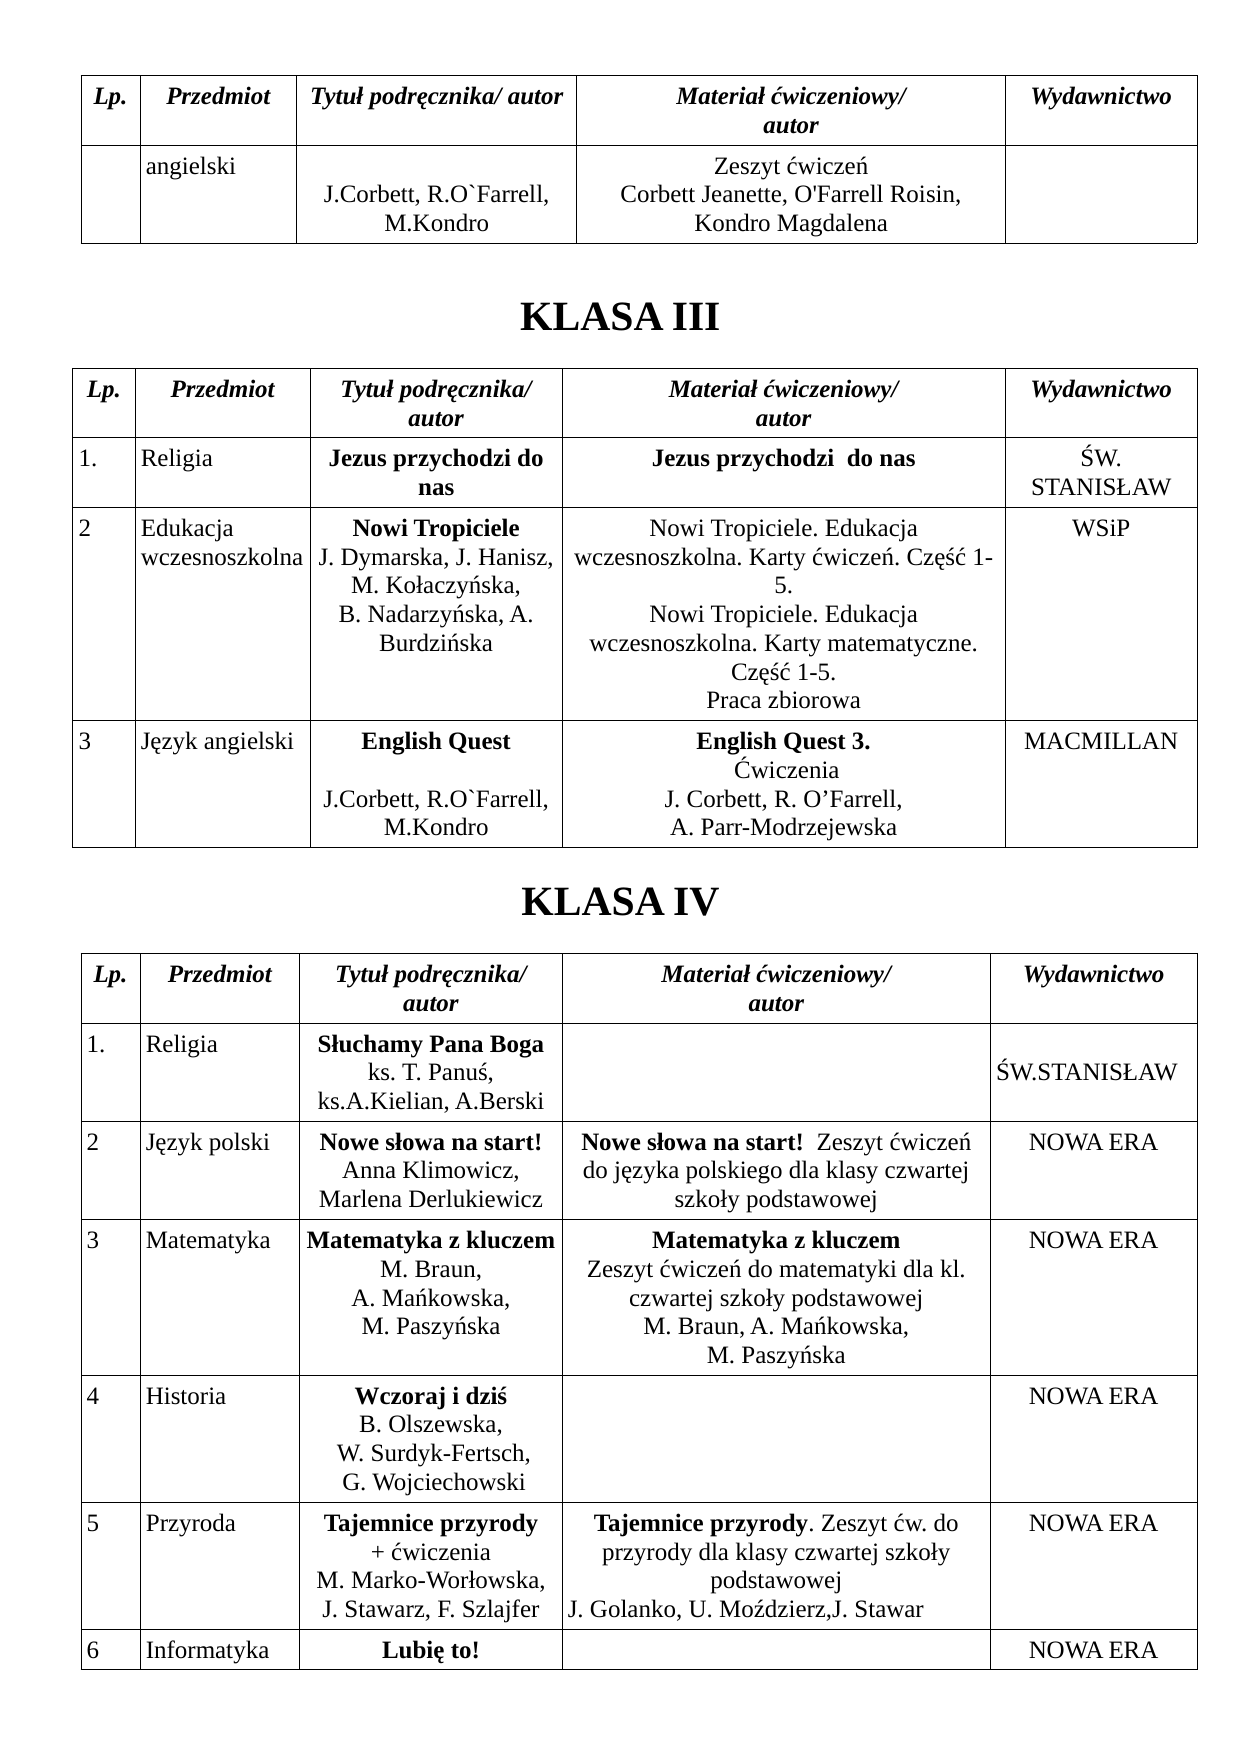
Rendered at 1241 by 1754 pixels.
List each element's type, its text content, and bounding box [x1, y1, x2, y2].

table_cell NOWA ERA [991, 1220, 1197, 1374]
table_cell 2 [82, 1122, 140, 1219]
table_cell ŚW.STANISŁAW [991, 1024, 1197, 1121]
table_header Tytuł podręcznika/ autor [300, 954, 562, 1022]
table_cell NOWA ERA [991, 1122, 1197, 1219]
table_cell 6 [82, 1630, 140, 1669]
table_header Przedmiot [136, 369, 310, 437]
table_cell Nowi Tropiciele. Edukacja wczesnoszkolna. Karty ćwiczeń. Część 1-5. Nowi Tropiciele. Edukacja wczesnoszkolna. Karty matematyczne. Część 1-5. Praca zbiorowa [563, 508, 1005, 720]
table_cell Język polski [141, 1122, 299, 1219]
table_cell 4 [82, 1376, 140, 1502]
table_header Lp. [82, 76, 140, 144]
table_cell 3 [82, 1220, 140, 1374]
table_cell WSiP [1006, 508, 1197, 720]
table_header Materiał ćwiczeniowy/ autor [577, 76, 1005, 144]
table_header Lp. [73, 369, 135, 437]
table_cell Historia [141, 1376, 299, 1502]
table_cell NOWA ERA [991, 1376, 1197, 1502]
table_cell Wczoraj i dziś B. Olszewska, W. Surdyk-Fertsch, G. Wojciechowski [300, 1376, 562, 1502]
table_cell 3 [73, 721, 135, 847]
table_cell J.Corbett, R.O`Farrell, M.Kondro [297, 146, 576, 243]
table_cell Religia [141, 1024, 299, 1121]
table_cell Matematyka [141, 1220, 299, 1374]
table_cell ŚW. STANISŁAW [1006, 438, 1197, 507]
table_cell 1. [82, 1024, 140, 1121]
table_cell 5 [82, 1503, 140, 1628]
table_cell Nowe słowa na start! Anna Klimowicz, Marlena Derlukiewicz [300, 1122, 562, 1219]
table_header Tytuł podręcznika/ autor [297, 76, 576, 144]
table_header Wydawnictwo [1006, 369, 1197, 437]
table_cell Informatyka [141, 1630, 299, 1669]
table_header Materiał ćwiczeniowy/ autor [563, 369, 1005, 437]
table_cell 2 [73, 508, 135, 720]
table_cell Matematyka z kluczem M. Braun, A. Mańkowska, M. Paszyńska [300, 1220, 562, 1374]
table_cell Nowi Tropiciele J. Dymarska, J. Hanisz, M. Kołaczyńska, B. Nadarzyńska, A. Burdzińska [311, 508, 562, 720]
table_cell Jezus przychodzi do nas [311, 438, 562, 507]
table_header Materiał ćwiczeniowy/ autor [563, 954, 990, 1022]
table_cell NOWA ERA [991, 1630, 1197, 1669]
table_cell Nowe słowa na start! Zeszyt ćwiczeń do języka polskiego dla klasy czwartej szkoły podstawowej [563, 1122, 990, 1219]
text KLASA III [75, 291, 1165, 339]
table_cell [82, 146, 140, 243]
table_cell [563, 1024, 990, 1121]
table_header Przedmiot [141, 954, 299, 1022]
table_cell [1006, 146, 1197, 243]
table_cell Przyroda [141, 1503, 299, 1628]
table_cell MACMILLAN [1006, 721, 1197, 847]
table_cell Tajemnice przyrody + ćwiczenia M. Marko-Worłowska, J. Stawarz, F. Szlajfer [300, 1503, 562, 1628]
text KLASA IV [75, 876, 1165, 924]
table_header Tytuł podręcznika/ autor [311, 369, 562, 437]
table_cell [563, 1630, 990, 1669]
table_cell Jezus przychodzi do nas [563, 438, 1005, 507]
table_cell Słuchamy Pana Boga ks. T. Panuś, ks.A.Kielian, A.Berski [300, 1024, 562, 1121]
table_cell Matematyka z kluczem Zeszyt ćwiczeń do matematyki dla kl. czwartej szkoły podstawowej M. Braun, A. Mańkowska, M. Paszyńska [563, 1220, 990, 1374]
table_cell Zeszyt ćwiczeń Corbett Jeanette, O'Farrell Roisin, Kondro Magdalena [577, 146, 1005, 243]
table_cell English Quest 3. Ćwiczenia J. Corbett, R. O’Farrell, A. Parr-Modrzejewska [563, 721, 1005, 847]
table_cell English Quest J.Corbett, R.O`Farrell, M.Kondro [311, 721, 562, 847]
table_header Lp. [82, 954, 140, 1022]
table_header Wydawnictwo [1006, 76, 1197, 144]
table_cell 1. [73, 438, 135, 507]
table_cell NOWA ERA [991, 1503, 1197, 1628]
table_cell [563, 1376, 990, 1502]
table_cell Lubię to! [300, 1630, 562, 1669]
table_cell angielski [141, 146, 296, 243]
table_cell Język angielski [136, 721, 310, 847]
table_header Wydawnictwo [991, 954, 1197, 1022]
table_header Przedmiot [141, 76, 296, 144]
table_cell Tajemnice przyrody. Zeszyt ćw. do przyrody dla klasy czwartej szkoły podstawowej J. Golanko, U. Moździerz,J. Stawar [563, 1503, 990, 1628]
table_cell Religia [136, 438, 310, 507]
table_cell Edukacja wczesnoszkolna [136, 508, 310, 720]
